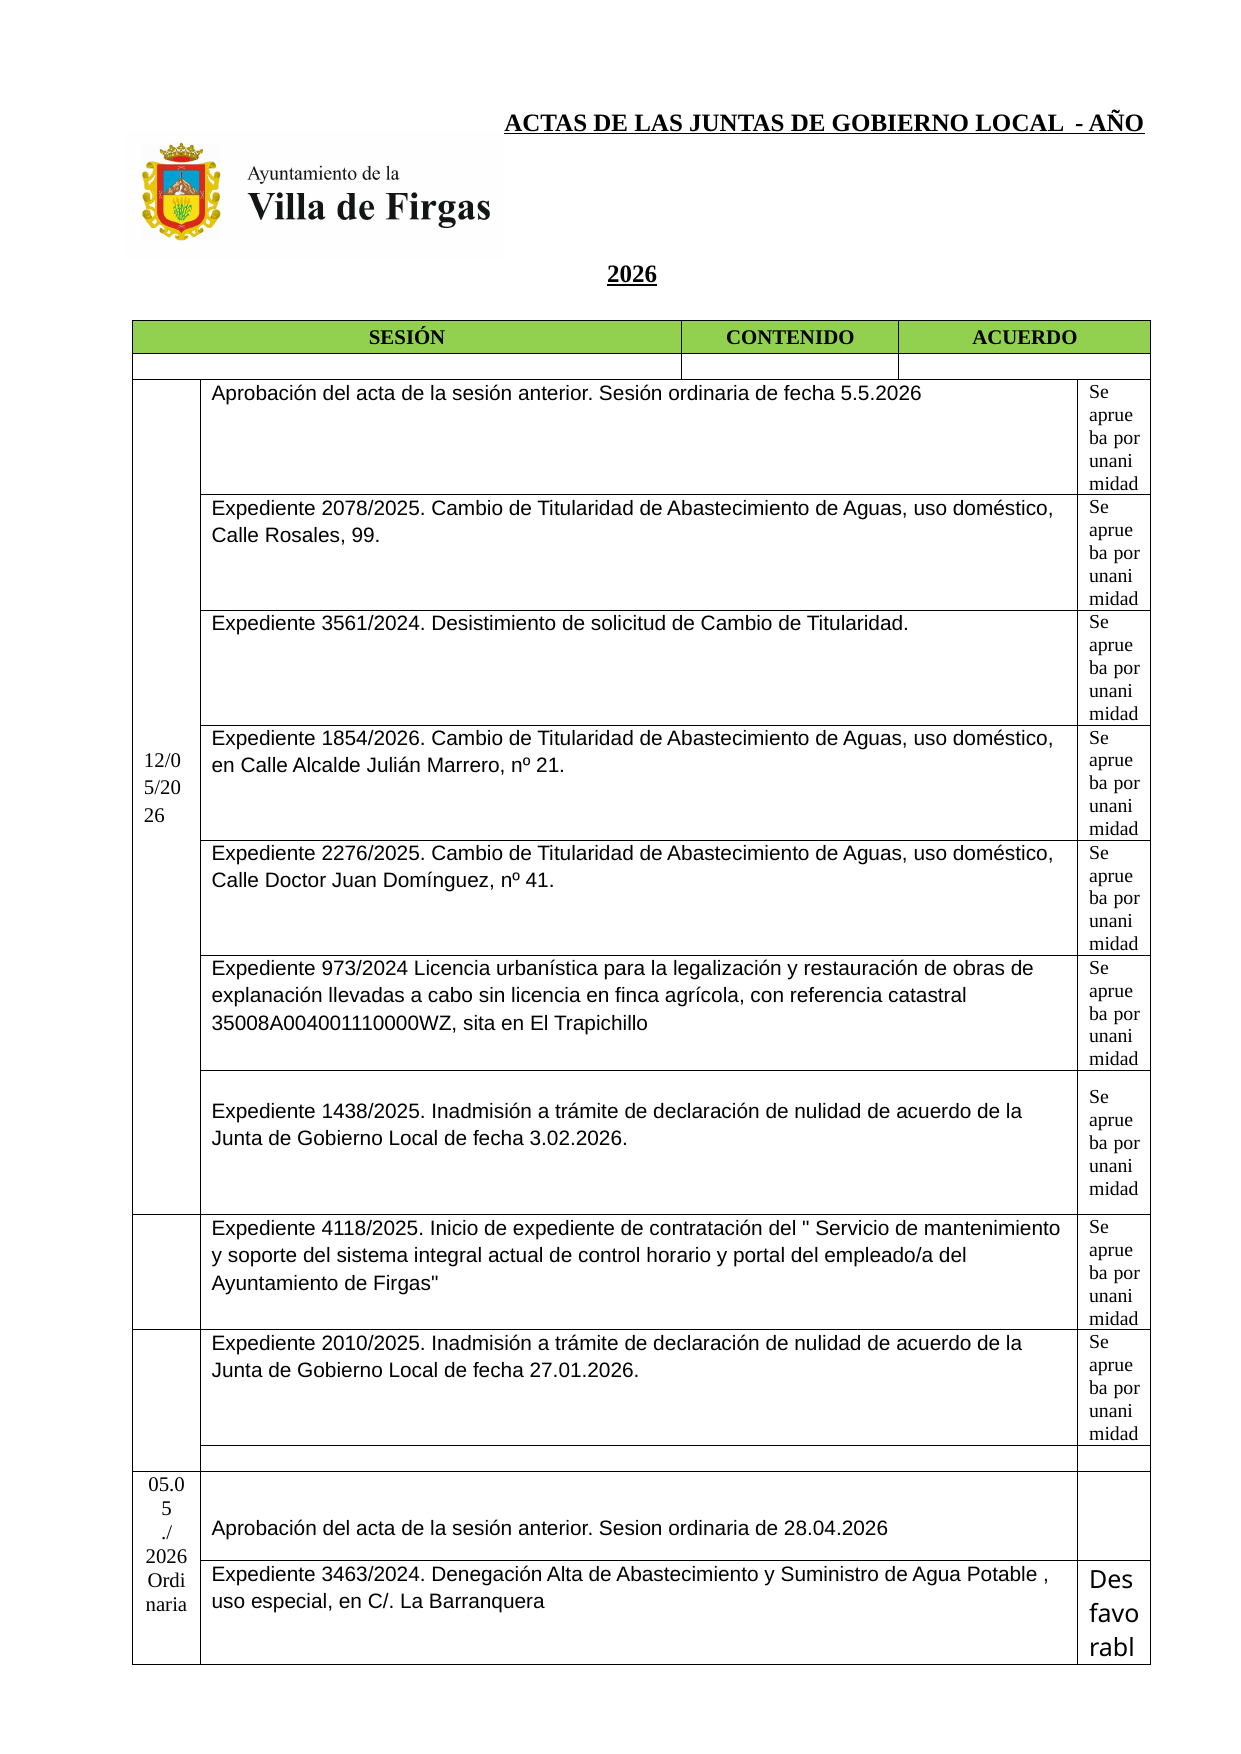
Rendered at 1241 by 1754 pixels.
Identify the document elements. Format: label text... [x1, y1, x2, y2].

table_cell [133, 1330, 200, 1444]
table_cell Expediente 1854/2026. Cambio de Titularidad de Abastecimiento de Aguas, uso doméstico, en Calle Alcalde Julián Marrero, nº 21. [201, 726, 1077, 840]
table_cell Se aprueba por unanimidad [1078, 1215, 1150, 1329]
table_cell Se aprueba por unanimidad [1078, 726, 1150, 840]
table_cell Expediente 2078/2025. Cambio de Titularidad de Abastecimiento de Aguas, uso doméstico, Calle Rosales, 99. [201, 495, 1077, 609]
table_cell Expediente 973/2024 Licencia urbanística para la legalización y restauración de obras de explanación llevadas a cabo sin licencia en finca agrícola, con referencia catastral 35008A004001110000WZ, sita en El Trapichillo [201, 956, 1077, 1070]
table_cell Expediente 1438/2025. Inadmisión a trámite de declaración de nulidad de acuerdo de la Junta de Gobierno Local de fecha 3.02.2026. [201, 1071, 1077, 1214]
table_cell Expediente 2010/2025. Inadmisión a trámite de declaración de nulidad de acuerdo de la Junta de Gobierno Local de fecha 27.01.2026. [201, 1330, 1077, 1444]
table_cell Expediente 2276/2025. Cambio de Titularidad de Abastecimiento de Aguas, uso doméstico, Calle Doctor Juan Domínguez, nº 41. [201, 841, 1077, 955]
table_cell [1078, 1446, 1150, 1471]
table_cell 05.05 ./2026 Ordinaria [133, 1472, 200, 1664]
table_cell Aprobación del acta de la sesión anterior. Sesion ordinaria de 28.04.2026 [201, 1472, 1077, 1560]
table_cell [133, 354, 681, 379]
table_cell Expediente 4118/2025. Inicio de expediente de contratación del " Servicio de mantenimiento y soporte del sistema integral actual de control horario y portal del empleado/a del Ayuntamiento de Firgas" [201, 1215, 1077, 1329]
table_cell [1078, 1472, 1150, 1560]
table_header CONTENIDO [682, 321, 898, 353]
table_cell Se aprueba por unanimidad [1078, 380, 1150, 494]
table_cell Se aprueba por unanimidad [1078, 1330, 1150, 1444]
table_cell Se aprueba por unanimidad [1078, 956, 1150, 1070]
table_cell 12/05/2026 [133, 380, 200, 1214]
table_cell [899, 354, 1150, 379]
table_cell Se aprueba por unanimidad [1078, 841, 1150, 955]
table_cell [682, 354, 898, 379]
table_cell Desfavorabl [1078, 1561, 1150, 1664]
table_cell [201, 1446, 1077, 1471]
table_cell Aprobación del acta de la sesión anterior. Sesión ordinaria de fecha 5.5.2026 [201, 380, 1077, 494]
table_cell Expediente 3463/2024. Denegación Alta de Abastecimiento y Suministro de Agua Potable , uso especial, en C/. La Barranquera [201, 1561, 1077, 1664]
table_cell [133, 1445, 200, 1471]
table_header SESIÓN [133, 321, 681, 353]
table_cell Expediente 3561/2024. Desistimiento de solicitud de Cambio de Titularidad. [201, 611, 1077, 724]
table_header ACUERDO [899, 321, 1150, 353]
table_cell [133, 1215, 200, 1329]
table_cell Se aprueba por unanimidad [1078, 611, 1150, 724]
table_cell Se aprueba por unanimidad [1078, 495, 1150, 609]
table_cell Se aprueba por unanimidad [1078, 1071, 1150, 1214]
